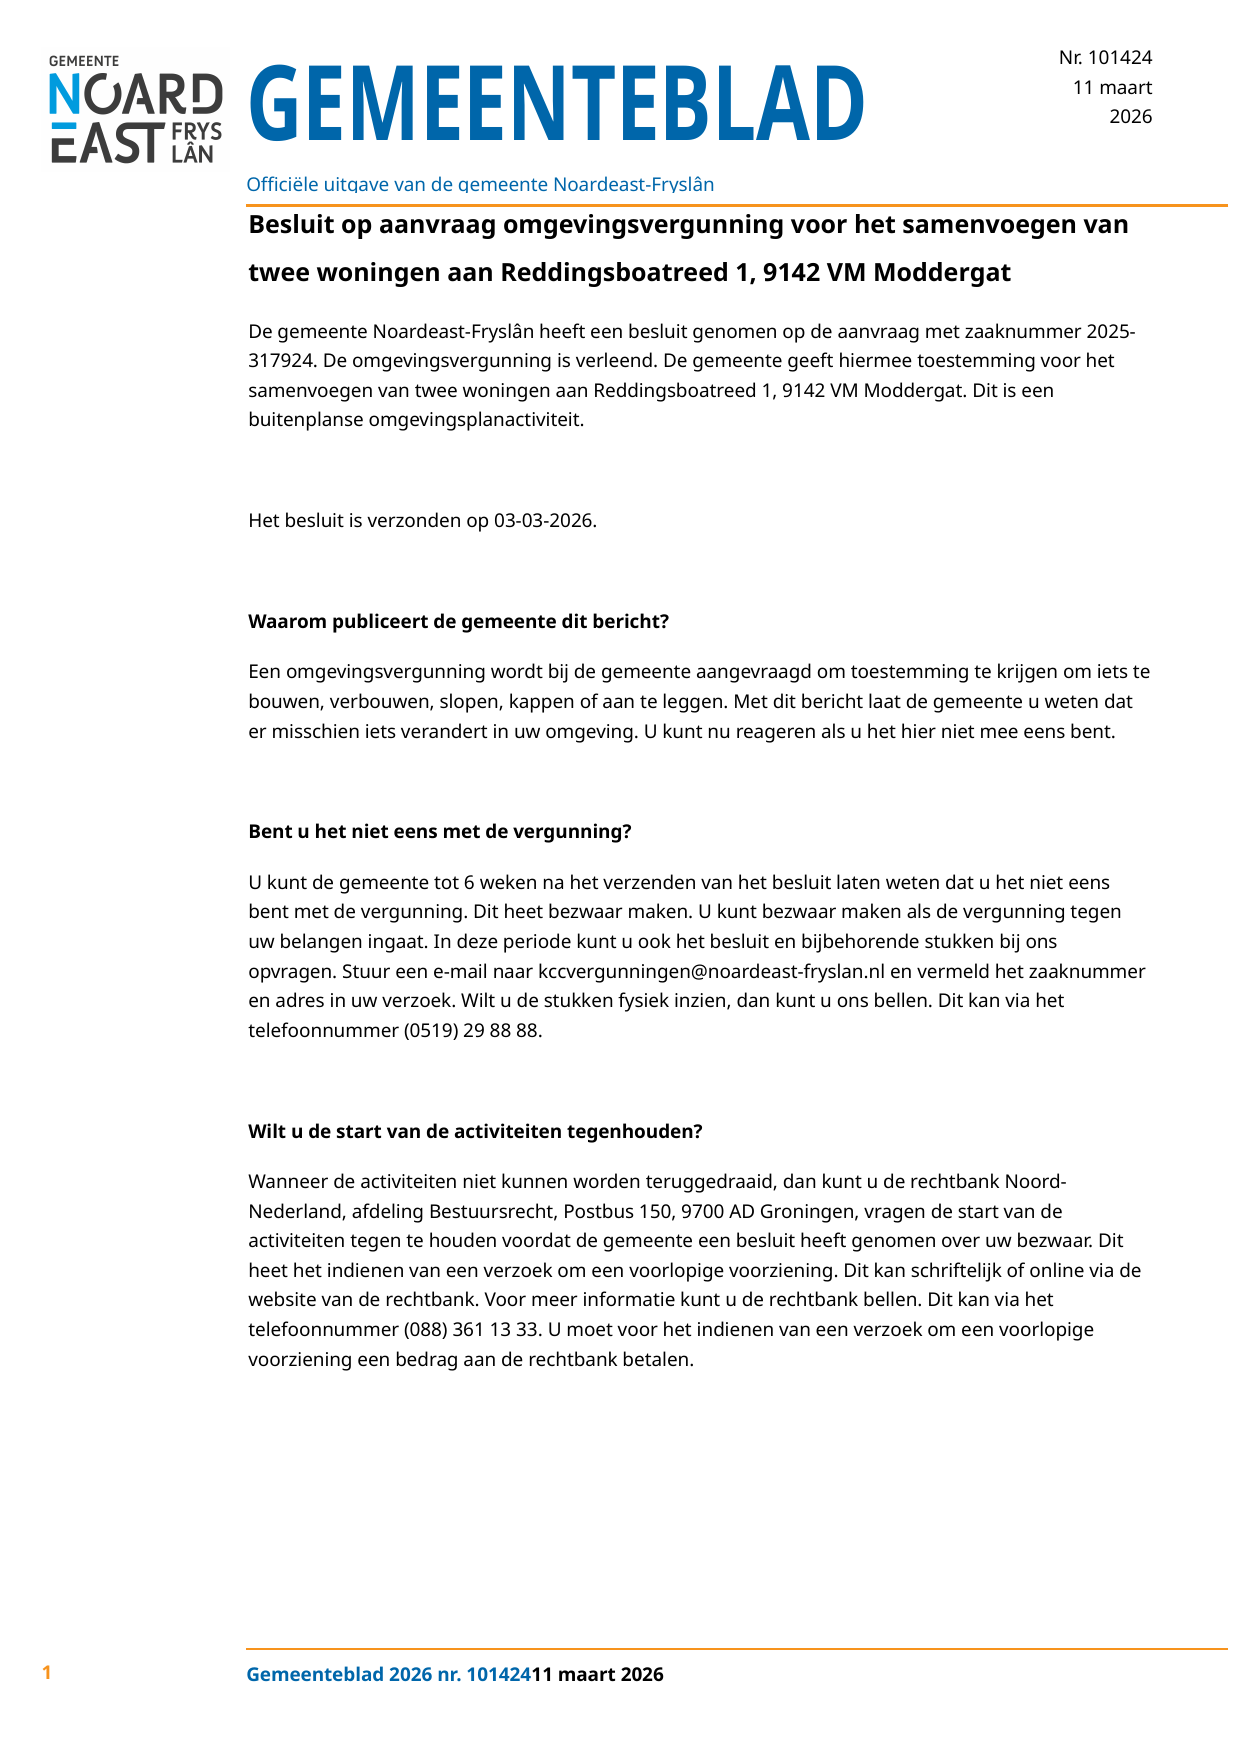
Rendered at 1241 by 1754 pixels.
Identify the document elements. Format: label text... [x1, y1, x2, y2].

text De gemeente Noardeast-Fryslân heeft een besluit genomen op de aanvraag met zaaknummer 2025-317924. De omgevingsvergunning is verleend. De gemeente geeft hiermee toestemming voor het samenvoegen van twee woningen aan Reddingsboatreed 1, 9142 VM Moddergat. Dit is een buitenplanse omgevingsplanactiviteit. [248, 318, 1152, 432]
text Bent u het niet eens met de vergunning? [248, 819, 1152, 844]
text Het besluit is verzonden op 03-03-2026. [248, 507, 1152, 533]
text Besluit op aanvraag omgevingsvergunning voor het samenvoegen van twee woningen aan Reddingsboatreed 1, 9142 VM Moddergat [248, 207, 1152, 288]
text Waarom publiceert de gemeente dit bericht? [248, 608, 1152, 634]
text Wilt u de start van de activiteiten tegenhouden? [248, 1118, 1152, 1144]
text Wanneer de activiteiten niet kunnen worden teruggedraaid, dan kunt u de rechtbank Noord-Nederland, afdeling Bestuursrecht, Postbus 150, 9700 AD Groningen, vragen de start van de activiteiten tegen te houden voordat de gemeente een besluit heeft genomen over uw bezwaar. Dit heet het indienen van een verzoek om een voorlopige voorziening. Dit kan schriftelijk of online via de website van de rechtbank. Voor meer informatie kunt u de rechtbank bellen. Dit kan via het telefoonnummer (088) 361 13 33. U moet voor het indienen van een verzoek om een voorlopige voorziening een bedrag aan de rechtbank betalen. [248, 1168, 1152, 1372]
text Een omgevingsvergunning wordt bij de gemeente aangevraagd om toestemming te krijgen om iets te bouwen, verbouwen, slopen, kappen of aan te leggen. Met dit bericht laat de gemeente u weten dat er misschien iets verandert in uw omgeving. U kunt nu reageren als u het hier niet mee eens bent. [248, 659, 1152, 744]
text U kunt de gemeente tot 6 weken na het verzenden van het besluit laten weten dat u het niet eens bent met de vergunning. Dit heet bezwaar maken. U kunt bezwaar maken als de vergunning tegen uw belangen ingaat. In deze periode kunt u ook het besluit en bijbehorende stukken bij ons opvragen. Stuur een e-mail naar kccvergunningen@noardeast-fryslan.nl en vermeld het zaaknummer en adres in uw verzoek. Wilt u de stukken fysiek inzien, dan kunt u ons bellen. Dit kan via het telefoonnummer (0519) 29 88 88. [248, 869, 1152, 1043]
picture [41, 47, 231, 172]
